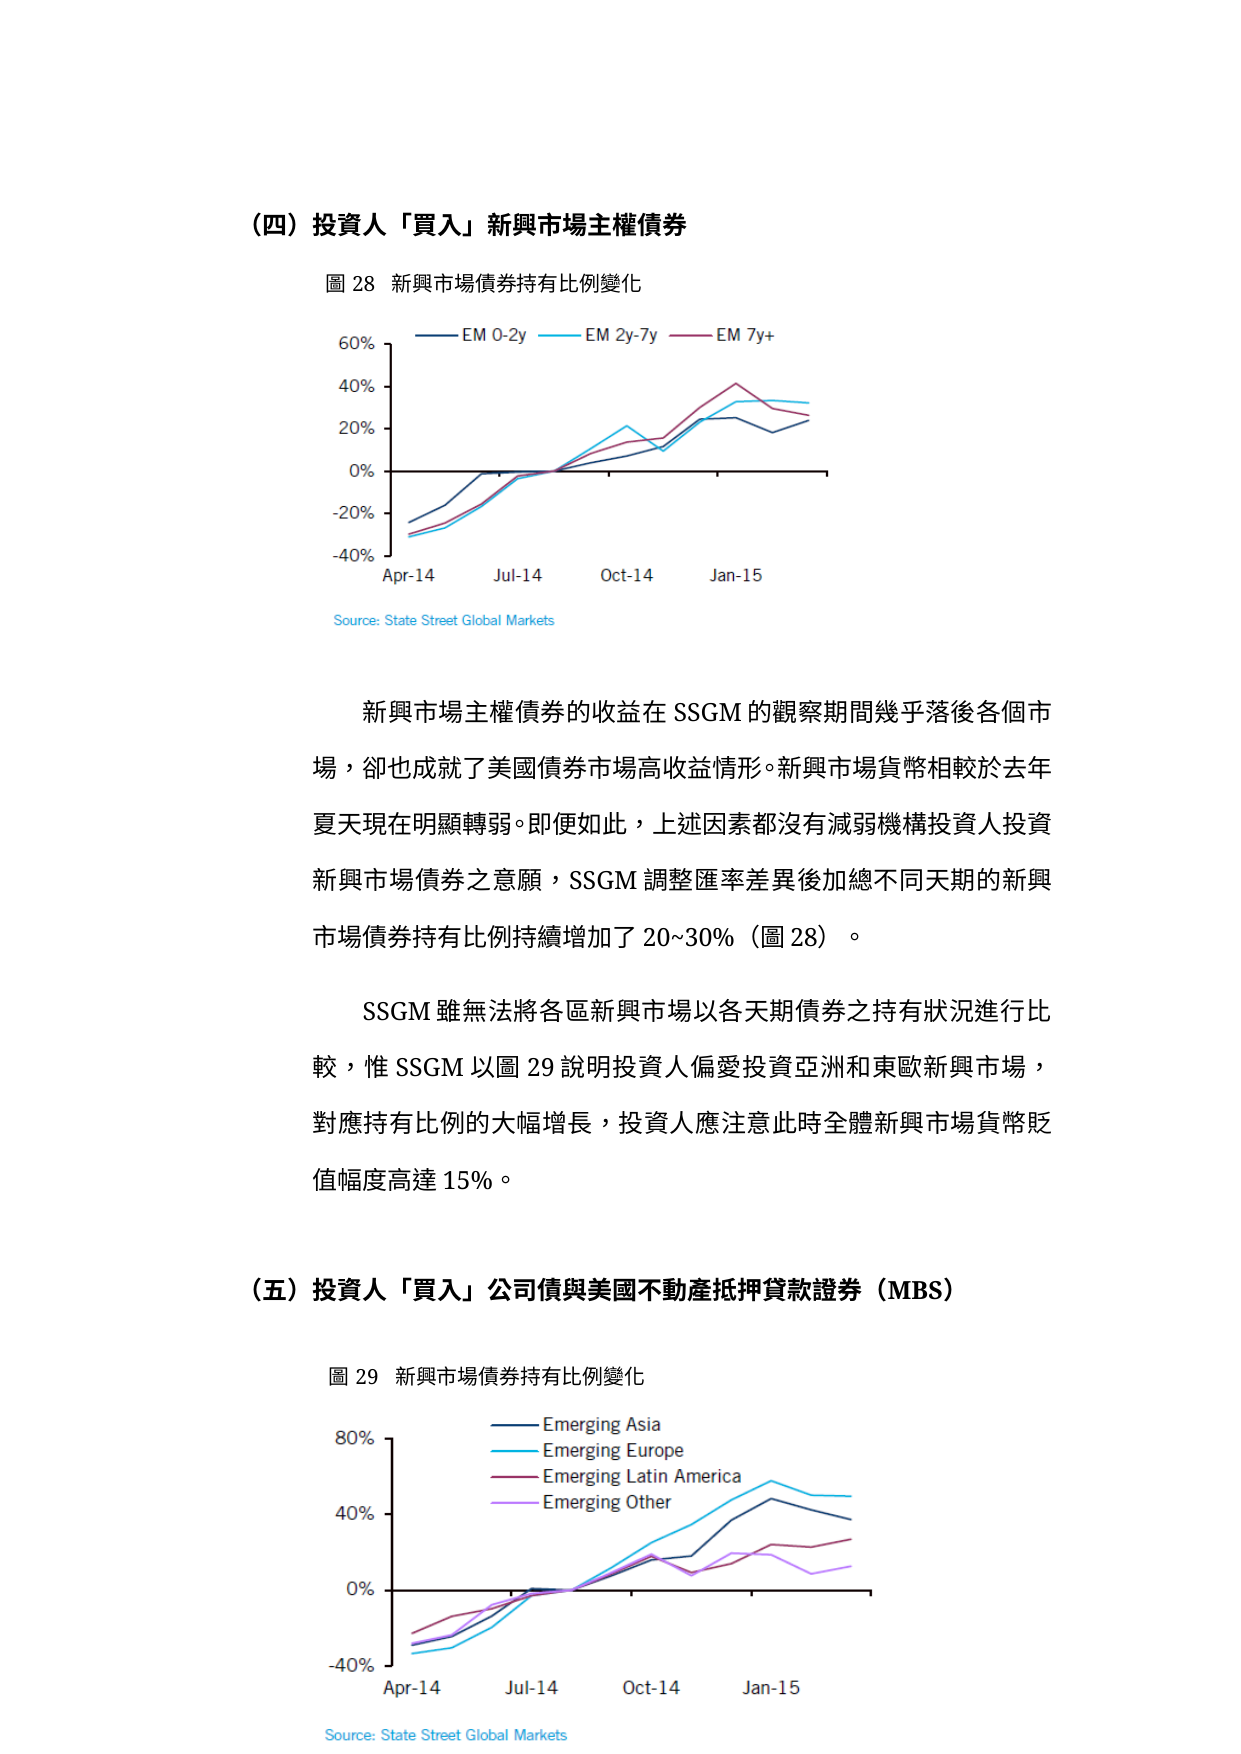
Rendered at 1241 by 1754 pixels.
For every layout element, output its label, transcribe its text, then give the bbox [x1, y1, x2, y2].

text 新興市場主權債券的收益在SSGM的觀察期間幾乎落後各個市場，卻也成就了美國債券市場高收益情形。新興市場貨幣相較於去年夏天現在明顯轉弱。即便如此，上述因素都沒有減弱機構投資人投資新興市場債券之意願，SSGM調整匯率差異後加總不同天期的新興市場債券持有比例持續增加了20~30%（圖28）。 [312, 260, 1053, 954]
list 投資人「買入」新興市場主權債券 [237, 204, 1053, 242]
list 投資人「買入」公司債與美國不動產抵押貸款證券（MBS） [237, 1269, 1053, 1307]
text SSGM雖無法將各區新興市場以各天期債券之持有狀況進行比較，惟SSGM以圖29說明投資人偏愛投資亞洲和東歐新興市場，對應持有比例的大幅增長，投資人應注意此時全體新興市場貨幣貶值幅度高達15%。 [312, 991, 1053, 1197]
